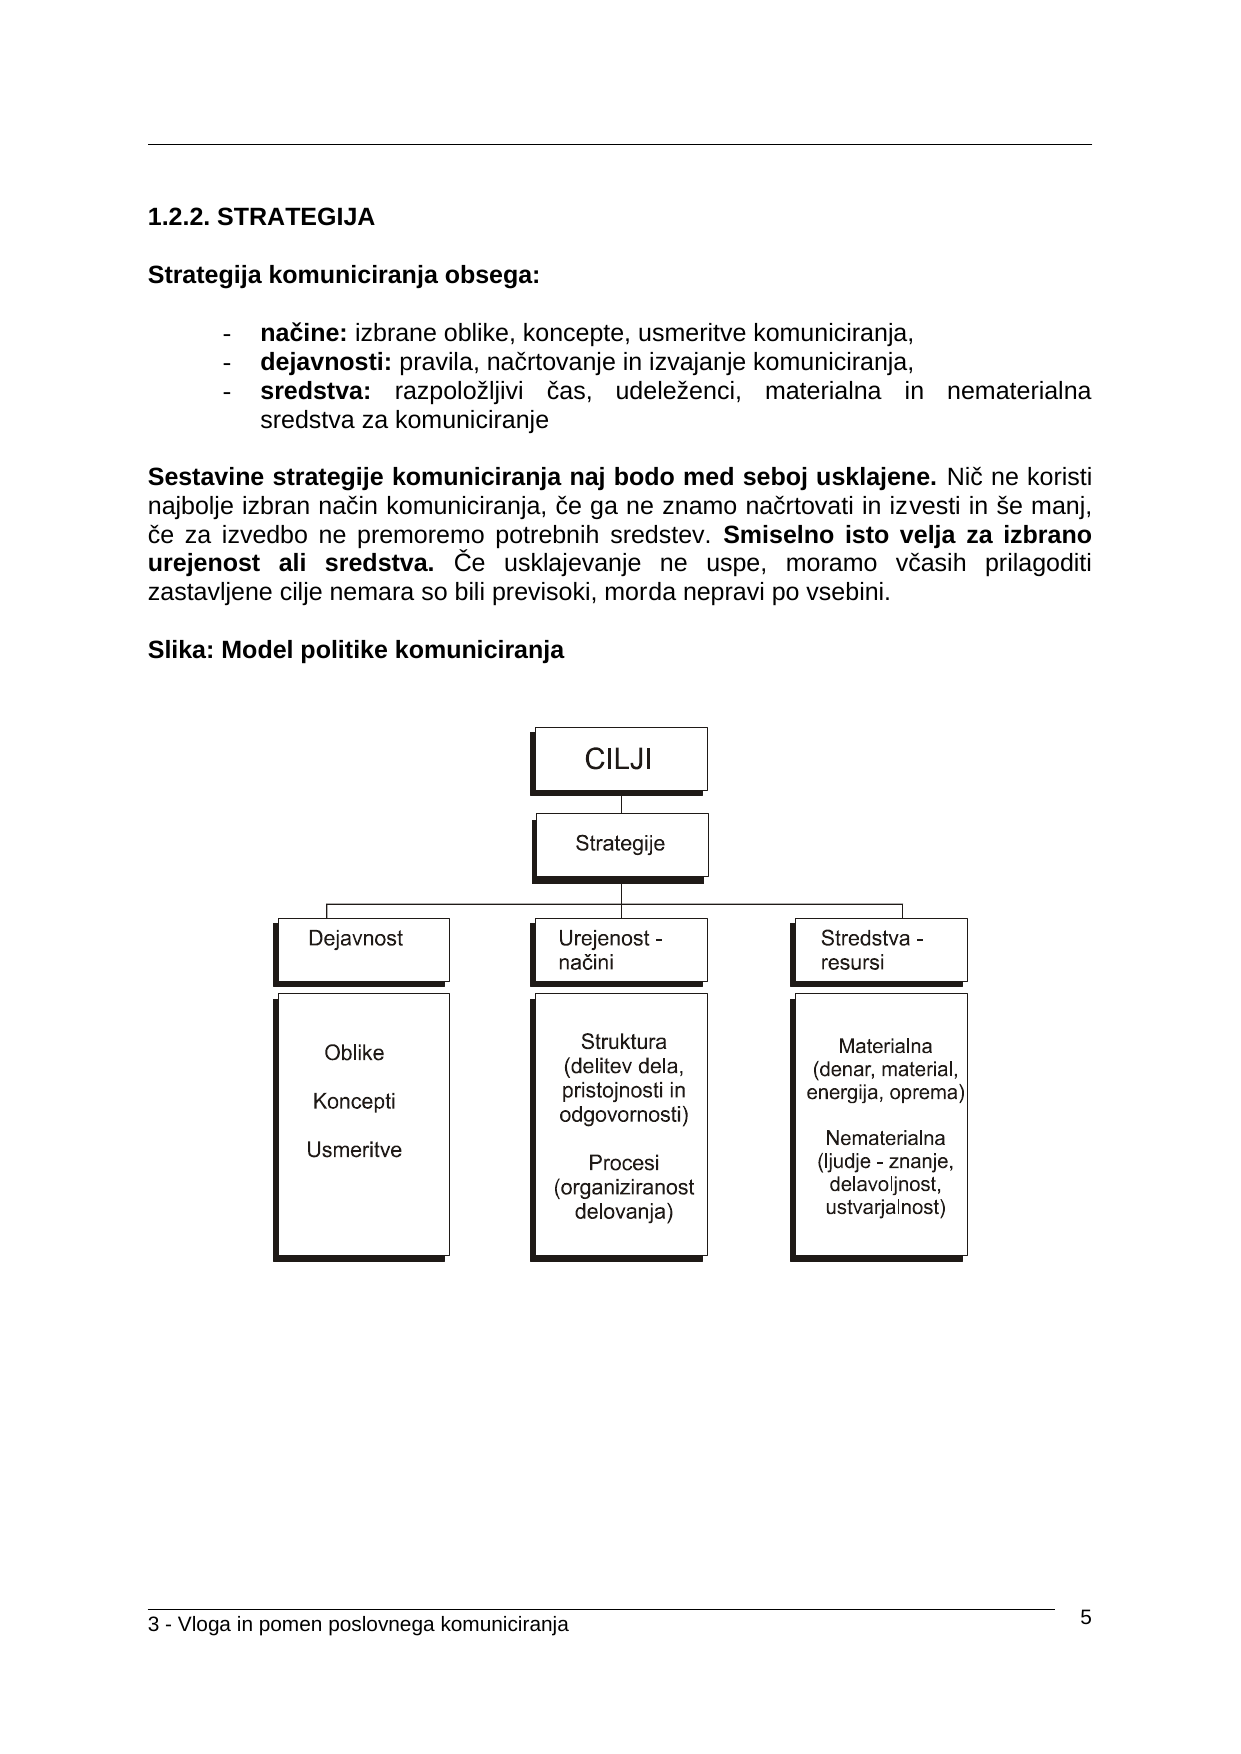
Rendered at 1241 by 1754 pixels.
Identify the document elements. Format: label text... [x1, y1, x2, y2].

subtitle 1.2.2. STRATEGIJA [148, 201, 1092, 230]
subtitle Slika: Model politike komuniciranja [148, 634, 1092, 663]
text Sestavine strategije komuniciranja naj bodo med seboj usklajene. Nič ne koristi najbolje izbran način komuniciranja, če ga ne znamo načrtovati in iz­vesti in še manj, če za izvedbo ne premoremo potrebnih sredstev. Smi­selno isto velja za izbrano urejenost ali sredstva. Če usklajevanje ne uspe, moramo včasih prilagoditi zastavljene cilje nemara so bili previsoki, mor­da nepravi po vsebini. [148, 462, 1092, 606]
text Strategija komuniciranja obsega: [148, 261, 1092, 289]
list dejavnosti: pravila, načrtovanje in izvajanje komuniciranja, [223, 347, 1092, 376]
list načine: izbrane oblike, koncepte, usmeritve komuniciranja, [223, 318, 1092, 347]
list sredstva: razpoložljivi čas, udeleženci, materialna in nematerialna sredstva za komuniciranje [223, 376, 1092, 433]
